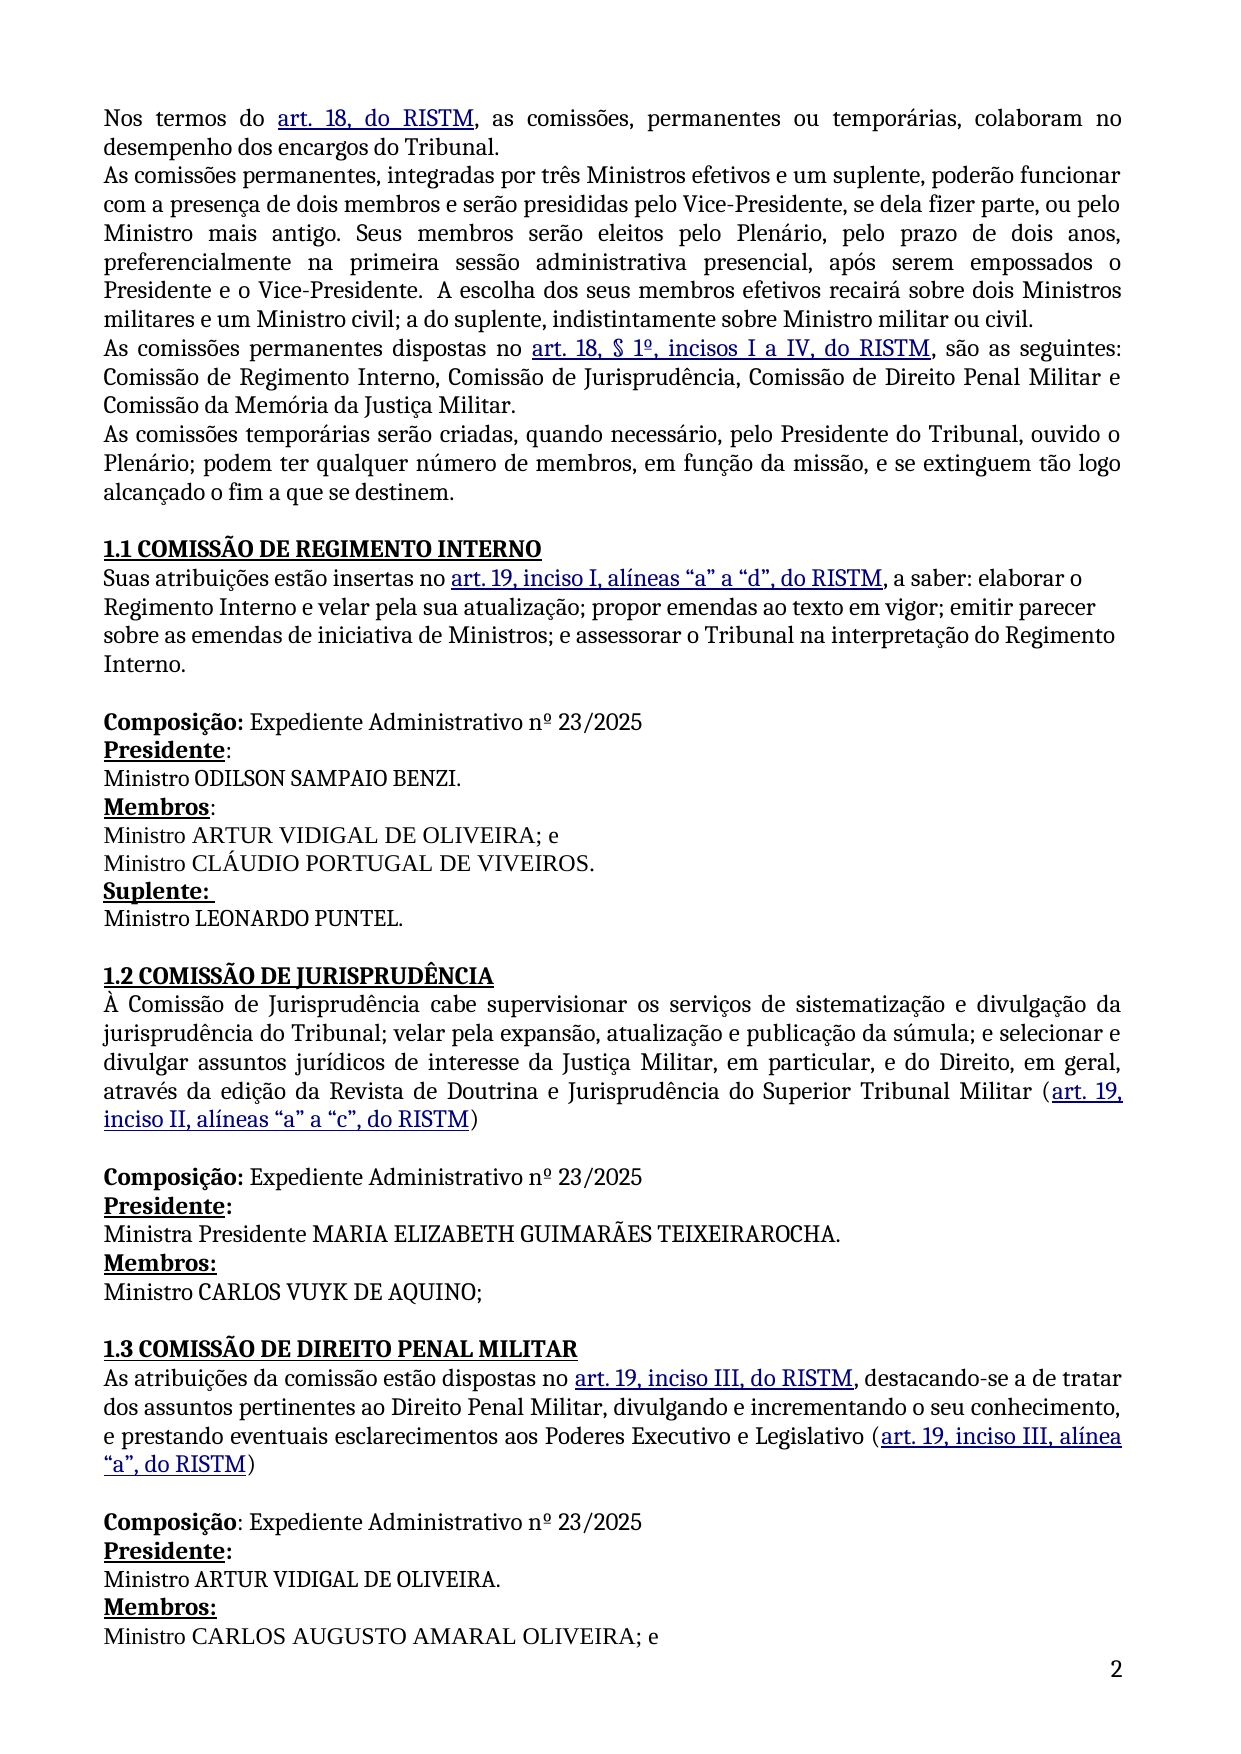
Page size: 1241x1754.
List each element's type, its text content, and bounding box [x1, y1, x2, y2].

text Ministro ARTUR VIDIGAL DE OLIVEIRA; e [103, 821, 1122, 849]
text Composição: Expediente Administrativo nº 23/2025 [103, 1508, 1122, 1537]
text Ministra Presidente MARIA ELIZABETH GUIMARÃES TEIXEIRAROCHA. [103, 1220, 1122, 1249]
text Membros: [103, 1249, 1122, 1278]
text Presidente: [103, 1537, 1122, 1565]
text Composição: Expediente Administrativo nº 23/2025 [103, 707, 1122, 736]
text Suplente: [103, 877, 1122, 905]
text À Comissão de Jurisprudência cabe supervisionar os serviços de sistematização e divulgação da jurisprudência do Tribunal; velar pela expansão, atualização e publicação da súmula; e selecionar e divulgar assuntos jurídicos de interesse da Justiça Militar, em particular, e do Direito, em geral, através da edição da Revista de Doutrina e Jurisprudência do Superior Tribunal Militar (art. 19, inciso II, alíneas “a” a “c”, do RISTM) [103, 990, 1122, 1134]
text 1.1 COMISSÃO DE REGIMENTO INTERNO [103, 535, 1122, 564]
text Ministro LEONARDO PUNTEL. [103, 905, 1122, 933]
text Nos termos do art. 18, do RISTM, as comissões, permanentes ou temporárias, colaboram no desempenho dos encargos do Tribunal. [103, 104, 1122, 161]
text Ministro CLÁUDIO PORTUGAL DE VIVEIROS. [103, 849, 1122, 877]
text Membros: [103, 1593, 1122, 1622]
text Presidente: [103, 1192, 1122, 1220]
text 1.2 COMISSÃO DE JURISPRUDÊNCIA [103, 962, 1122, 990]
text As comissões temporárias serão criadas, quando necessário, pelo Presidente do Tribunal, ouvido o Plenário; podem ter qualquer número de membros, em função da missão, e se extinguem tão logo alcançado o fim a que se destinem. [103, 420, 1122, 506]
text Composição: Expediente Administrativo nº 23/2025 [103, 1163, 1122, 1192]
text Ministro CARLOS AUGUSTO AMARAL OLIVEIRA; e [103, 1622, 1122, 1649]
text Ministro CARLOS VUYK DE AQUINO; [103, 1278, 1122, 1307]
text Suas atribuições estão insertas no art. 19, inciso I, alíneas “a” a “d”, do RISTM, a saber: elaborar o Regimento Interno e velar pela sua atualização; propor emendas ao texto em vigor; emitir parecer sobre as emendas de iniciativa de Ministros; e assessorar o Tribunal na interpretação do Regimento Interno. [103, 564, 1122, 679]
text 1.3 COMISSÃO DE DIREITO PENAL MILITAR [103, 1335, 1122, 1364]
text As comissões permanentes, integradas por três Ministros efetivos e um suplente, poderão funcionar com a presença de dois membros e serão presididas pelo Vice-Presidente, se dela fizer parte, ou pelo Ministro mais antigo. Seus membros serão eleitos pelo Plenário, pelo prazo de dois anos, preferencialmente na primeira sessão administrativa presencial, após serem empossados o Presidente e o Vice-Presidente. A escolha dos seus membros efetivos recairá sobre dois Ministros militares e um Ministro civil; a do suplente, indistintamente sobre Ministro militar ou civil. [103, 161, 1122, 334]
text Membros: [103, 793, 1122, 821]
text As atribuições da comissão estão dispostas no art. 19, inciso III, do RISTM, destacando-se a de tratar dos assuntos pertinentes ao Direito Penal Militar, divulgando e incrementando o seu conhecimento, e prestando eventuais esclarecimentos aos Poderes Executivo e Legislativo (art. 19, inciso III, alínea “a”, do RISTM) [103, 1364, 1122, 1479]
text Ministro ARTUR VIDIGAL DE OLIVEIRA. [103, 1565, 1122, 1593]
text Ministro ODILSON SAMPAIO BENZI. [103, 765, 1122, 793]
text As comissões permanentes dispostas no art. 18, § 1º, incisos I a IV, do RISTM, são as seguintes: Comissão de Regimento Interno, Comissão de Jurisprudência, Comissão de Direito Penal Militar e Comissão da Memória da Justiça Militar. [103, 334, 1122, 420]
text Presidente: [103, 736, 1122, 765]
